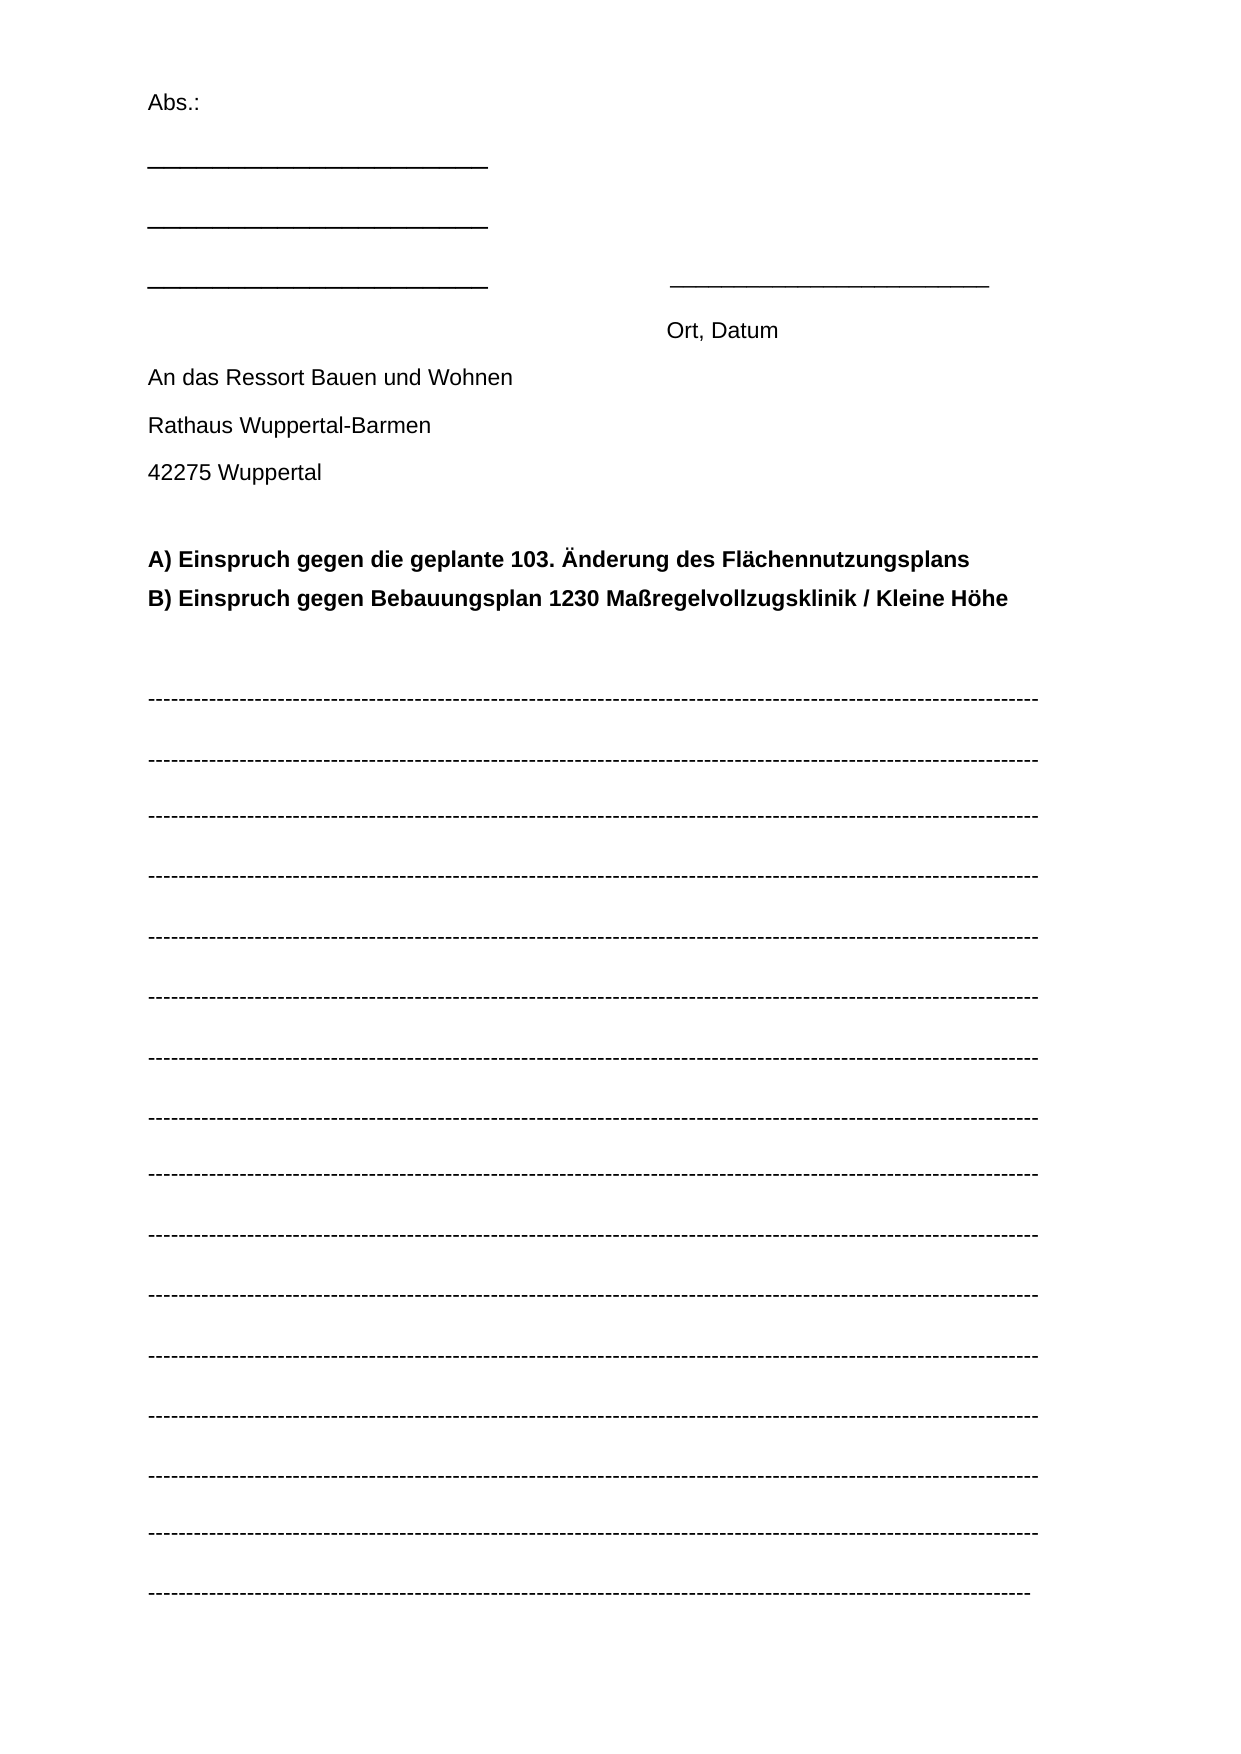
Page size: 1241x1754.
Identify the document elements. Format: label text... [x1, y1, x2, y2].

text --------------------------------------------------------------------------------------------------------------------- [148, 1251, 1152, 1307]
text B) Einspruch gegen Bebauungsplan 1230 Maßregelvollzugsklinik / Kleine Höhe [148, 585, 1122, 612]
text --------------------------------------------------------------------------------------------------------------------- [148, 923, 1152, 949]
text -------------------------------------------------------------------------------------------------------------------- [148, 1579, 1152, 1605]
text Ort, Datum [298, 317, 1122, 343]
text Abs.: [148, 88, 1122, 115]
text --------------------------------------------------------------------------------------------------------------------- [148, 802, 1152, 828]
text _____________________ [148, 196, 1122, 230]
text --------------------------------------------------------------------------------------------------------------------- [148, 1044, 1152, 1070]
text --------------------------------------------------------------------------------------------------------------------- [148, 1311, 1152, 1368]
text --------------------------------------------------------------------------------------------------------------------- [148, 1519, 1152, 1545]
text --------------------------------------------------------------------------------------------------------------------- [148, 1432, 1152, 1489]
text _____________________ _________________________ [148, 257, 1122, 290]
text A) Einspruch gegen die geplante 103. Änderung des Flächennutzungsplans [148, 506, 1122, 572]
text --------------------------------------------------------------------------------------------------------------------- [148, 685, 1152, 712]
text --------------------------------------------------------------------------------------------------------------------- [148, 1221, 1152, 1247]
text --------------------------------------------------------------------------------------------------------------------- [148, 746, 1152, 772]
text An das Ressort Bauen und Wohnen Rathaus Wuppertal-Barmen [148, 364, 1122, 438]
text --------------------------------------------------------------------------------------------------------------------- [148, 862, 1152, 889]
text _____________________ [148, 136, 1122, 169]
text 42275 Wuppertal [148, 459, 1122, 485]
text --------------------------------------------------------------------------------------------------------------------- [148, 1160, 1152, 1187]
text --------------------------------------------------------------------------------------------------------------------- [148, 983, 1152, 1009]
text --------------------------------------------------------------------------------------------------------------------- [148, 1104, 1152, 1130]
text --------------------------------------------------------------------------------------------------------------------- [148, 1402, 1152, 1428]
